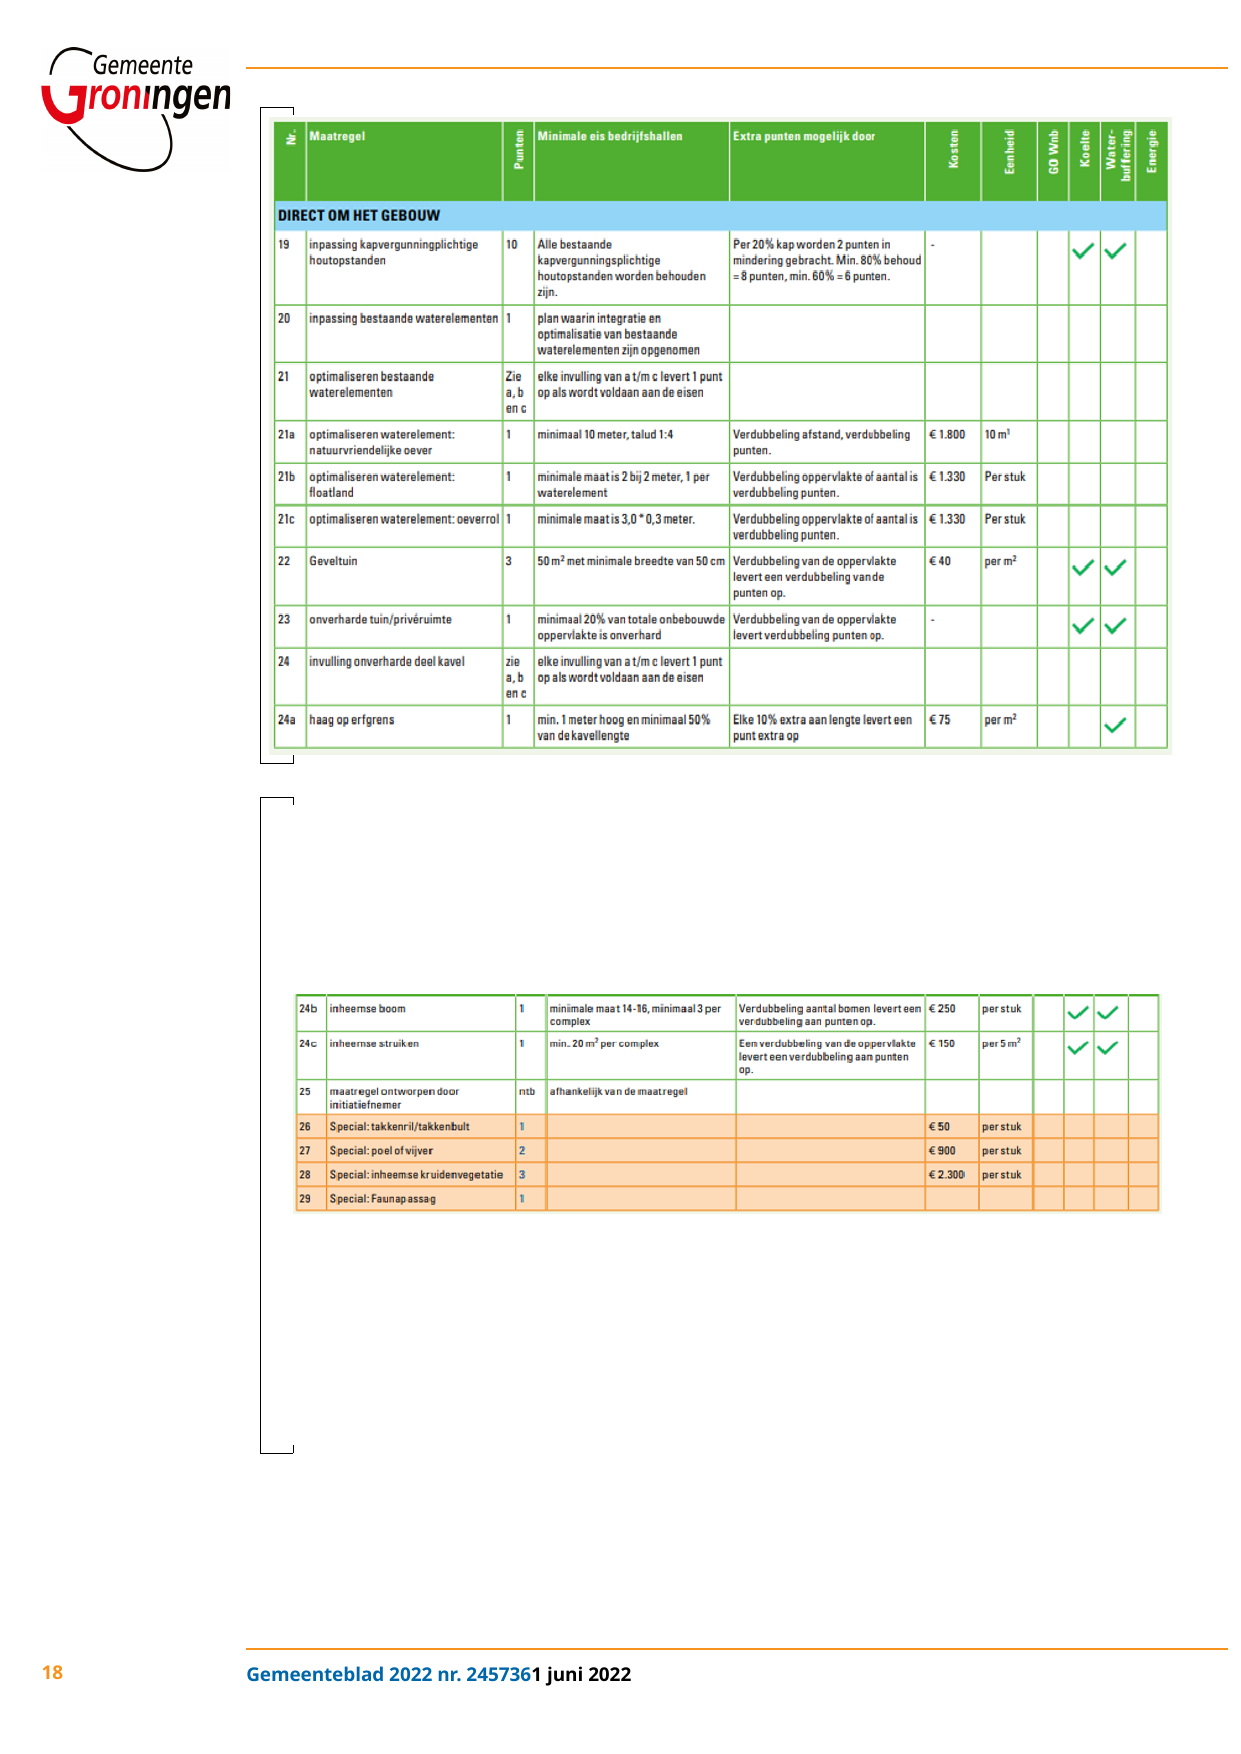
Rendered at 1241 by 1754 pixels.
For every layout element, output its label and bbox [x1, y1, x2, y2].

picture [268, 115, 1173, 755]
picture [268, 805, 1173, 1445]
picture [41, 47, 231, 172]
